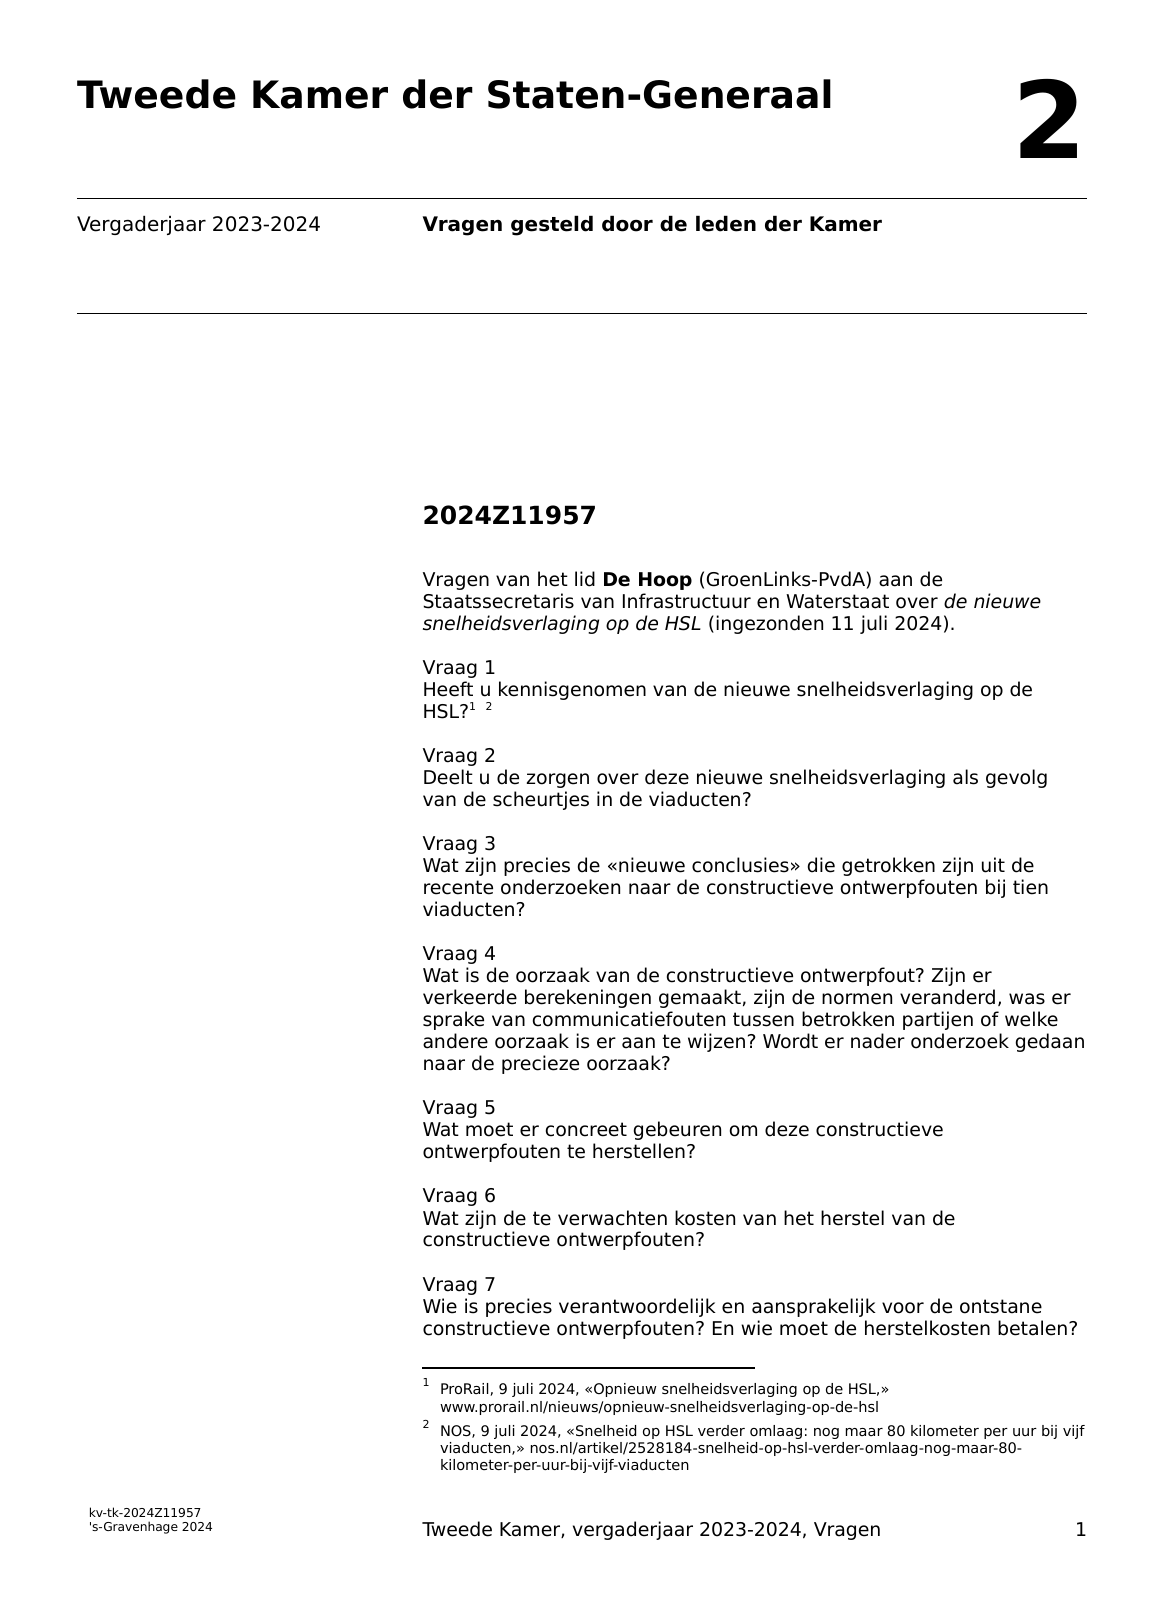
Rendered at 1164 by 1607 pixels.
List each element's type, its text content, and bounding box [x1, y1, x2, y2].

text Wie is precies verantwoordelijk en aansprakelijk voor de ontstane constructieve ontwerpfouten? En wie moet de herstelkosten betalen? [422, 1296, 1087, 1339]
text Vraag 4 [422, 943, 1087, 965]
text Vragen van het lid De Hoop (GroenLinks-PvdA) aan de Staatssecretaris van Infrastructuur en Waterstaat over de nieuwe snelheidsverlaging op de HSL (ingezonden 11 juli 2024). [422, 569, 1087, 635]
text 's-Gravenhage 2024 [88, 1520, 323, 1534]
text Vraag 7 [422, 1273, 1087, 1296]
text Vraag 5 [422, 1097, 1087, 1119]
text Heeft u kennisgenomen van de nieuwe snelheidsverlaging op de HSL? [422, 679, 1087, 723]
text Vraag 2 [422, 745, 1087, 767]
text Wat zijn de te verwachten kosten van het herstel van de constructieve ontwerpfouten? [422, 1207, 1087, 1251]
table_cell Vergaderjaar 2023-2024 [77, 199, 422, 313]
text Deelt u de zorgen over deze nieuwe snelheidsverlaging als gevolg van de scheurtjes in de viaducten? [422, 767, 1087, 811]
table_header 2 [886, 59, 1087, 198]
text NOS, 9 juli 2024, «Snelheid op HSL verder omlaag: nog maar 80 kilometer per uur bij vijf viaducten,» nos.nl/artikel/2528184-snelheid-op-hsl-verder-omlaag-nog-maar-80-kilometer-per-uur-bij-vijf-viaducten [422, 1418, 1087, 1474]
text Wat is de oorzaak van de constructieve ontwerpfout? Zijn er verkeerde berekeningen gemaakt, zijn de normen veranderd, was er sprake van communicatiefouten tussen betrokken partijen of welke andere oorzaak is er aan te wijzen? Wordt er nader onderzoek gedaan naar de precieze oorzaak? [422, 965, 1087, 1075]
text kv-tk-2024Z11957 [88, 1506, 323, 1520]
text ProRail, 9 juli 2024, «Opnieuw snelheidsverlaging op de HSL,» www.prorail.nl/nieuws/opnieuw-snelheidsverlaging-op-de-hsl [422, 1377, 1087, 1416]
text 2024Z11957 [422, 501, 1087, 531]
text Wat zijn precies de «nieuwe conclusies» die getrokken zijn uit de recente onderzoeken naar de constructieve ontwerpfouten bij tien viaducten? [422, 855, 1087, 921]
text Vraag 6 [422, 1185, 1087, 1207]
text Vraag 3 [422, 833, 1087, 855]
table_cell Vragen gesteld door de leden der Kamer [422, 199, 1087, 313]
text Vraag 1 [422, 657, 1087, 679]
text Wat moet er concreet gebeuren om deze constructieve ontwerpfouten te herstellen? [422, 1119, 1087, 1163]
table_header Tweede Kamer der Staten-Generaal [77, 59, 886, 198]
